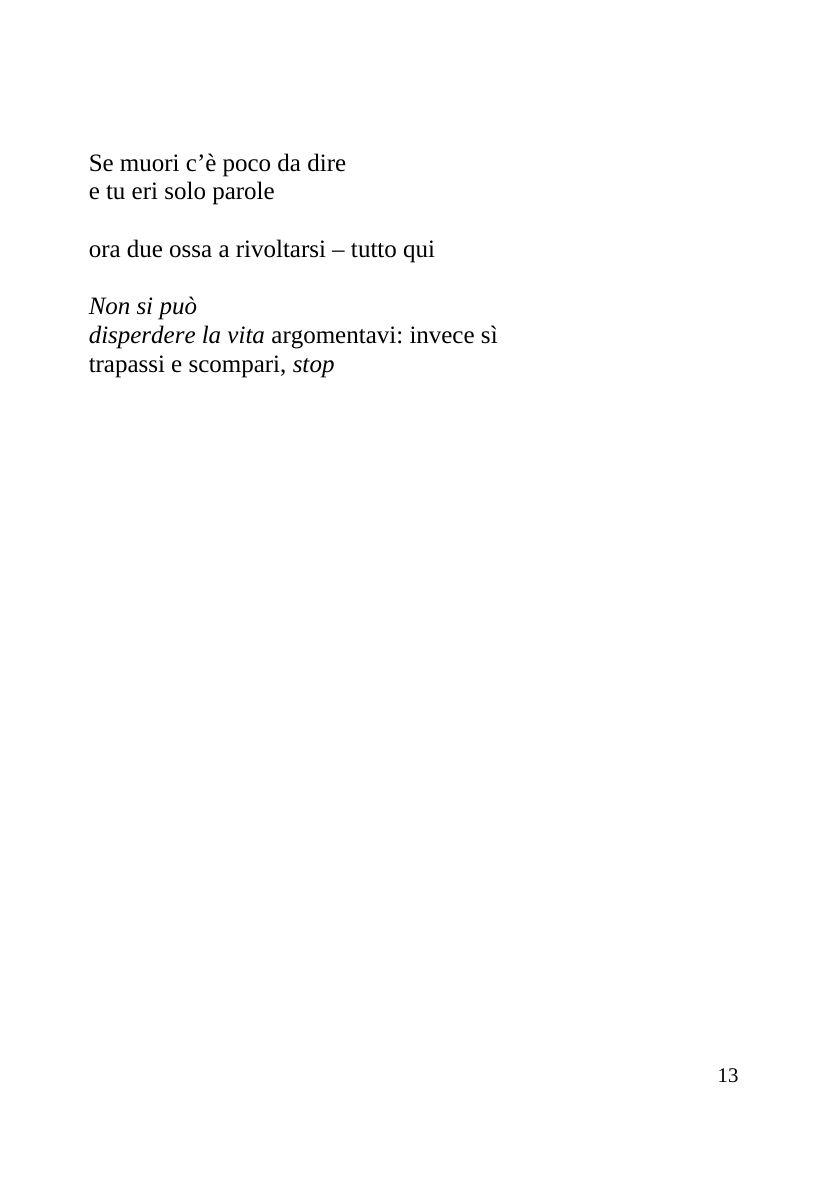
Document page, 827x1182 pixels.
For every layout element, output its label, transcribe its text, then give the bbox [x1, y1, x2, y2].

text Se muori c’è poco da dire [88, 148, 738, 176]
text Non si può [88, 291, 738, 320]
text trapassi e scompari, stop [88, 349, 738, 378]
text disperdere la vita argomentavi: invece sì [88, 320, 738, 349]
text ora due ossa a rivoltarsi – tutto qui [88, 234, 738, 263]
text e tu eri solo parole [88, 176, 738, 205]
